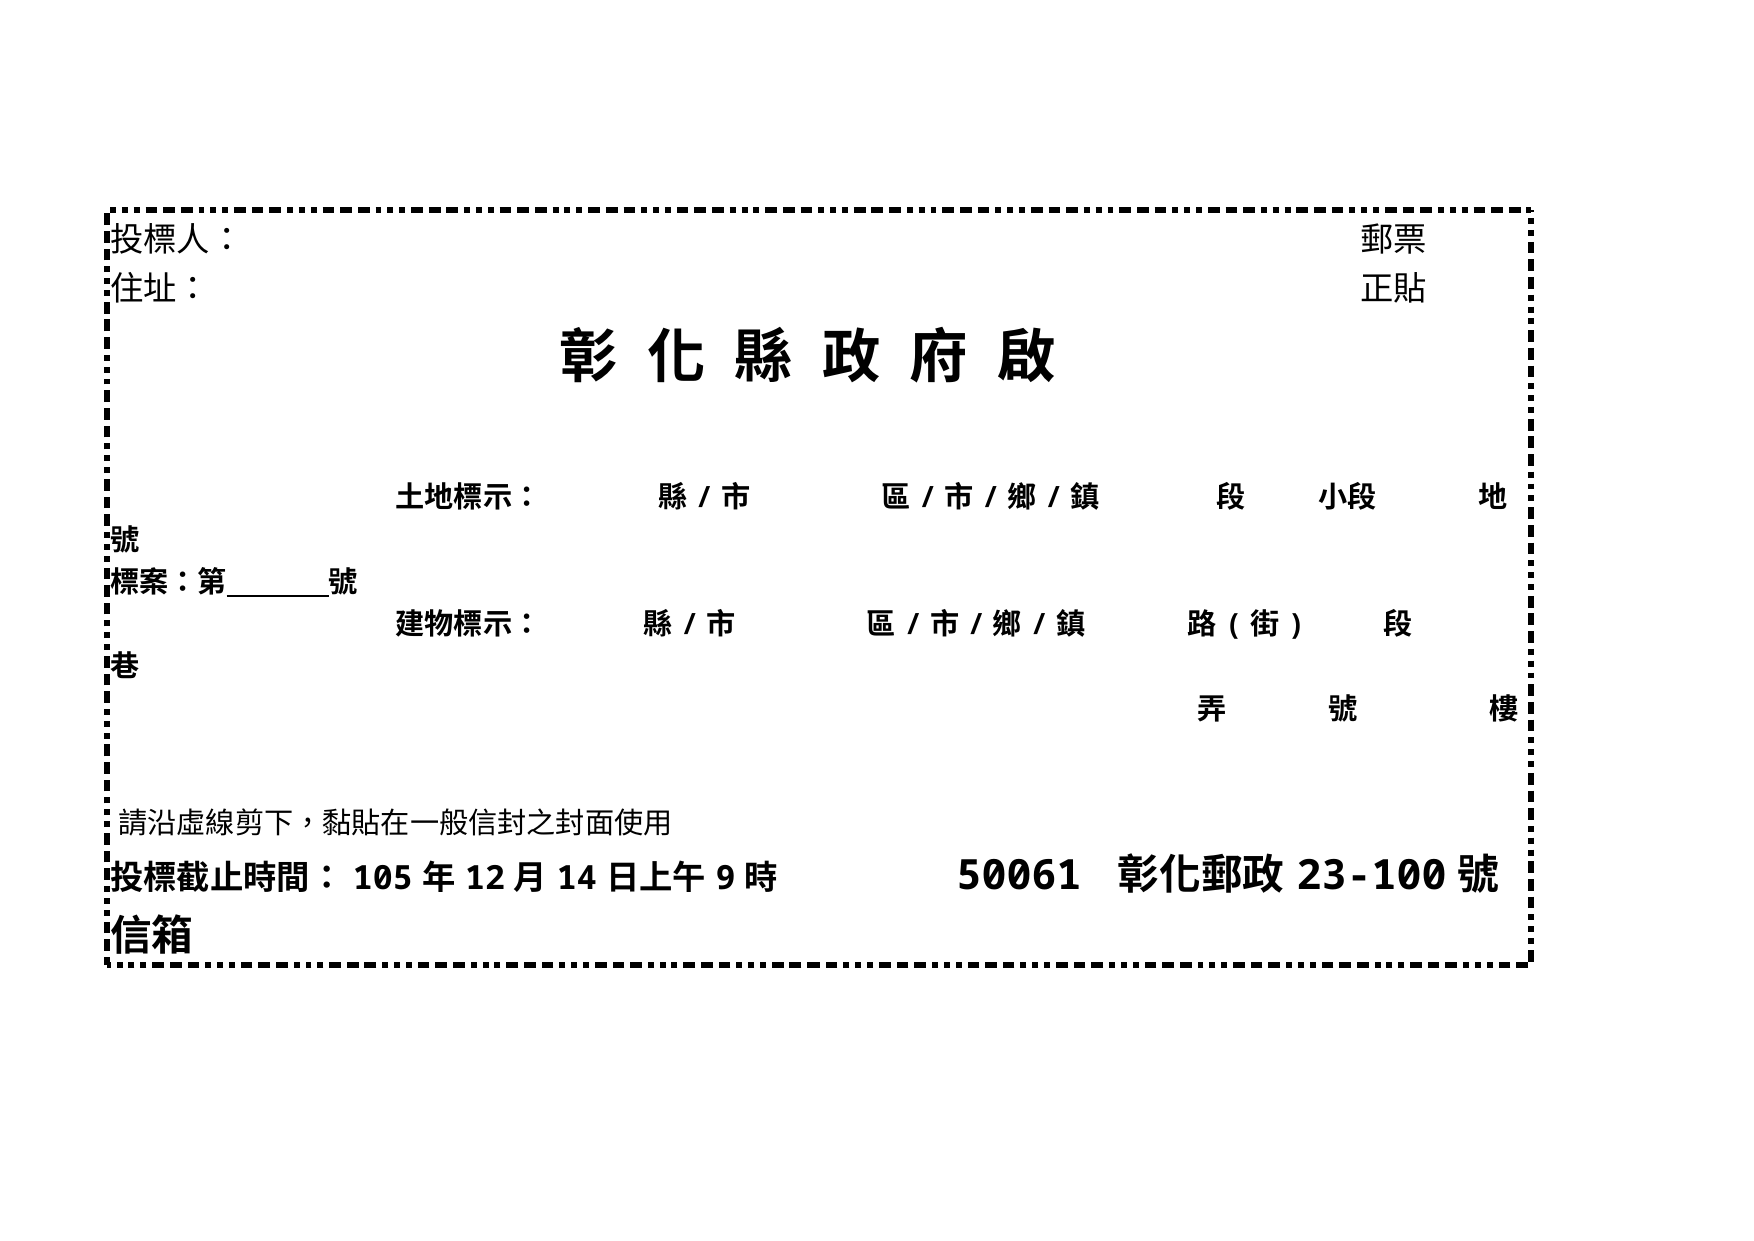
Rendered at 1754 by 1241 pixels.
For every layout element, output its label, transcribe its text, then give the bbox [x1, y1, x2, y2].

text 請沿虛線剪下，黏貼在一般信封之封面使用 [118, 800, 1636, 842]
